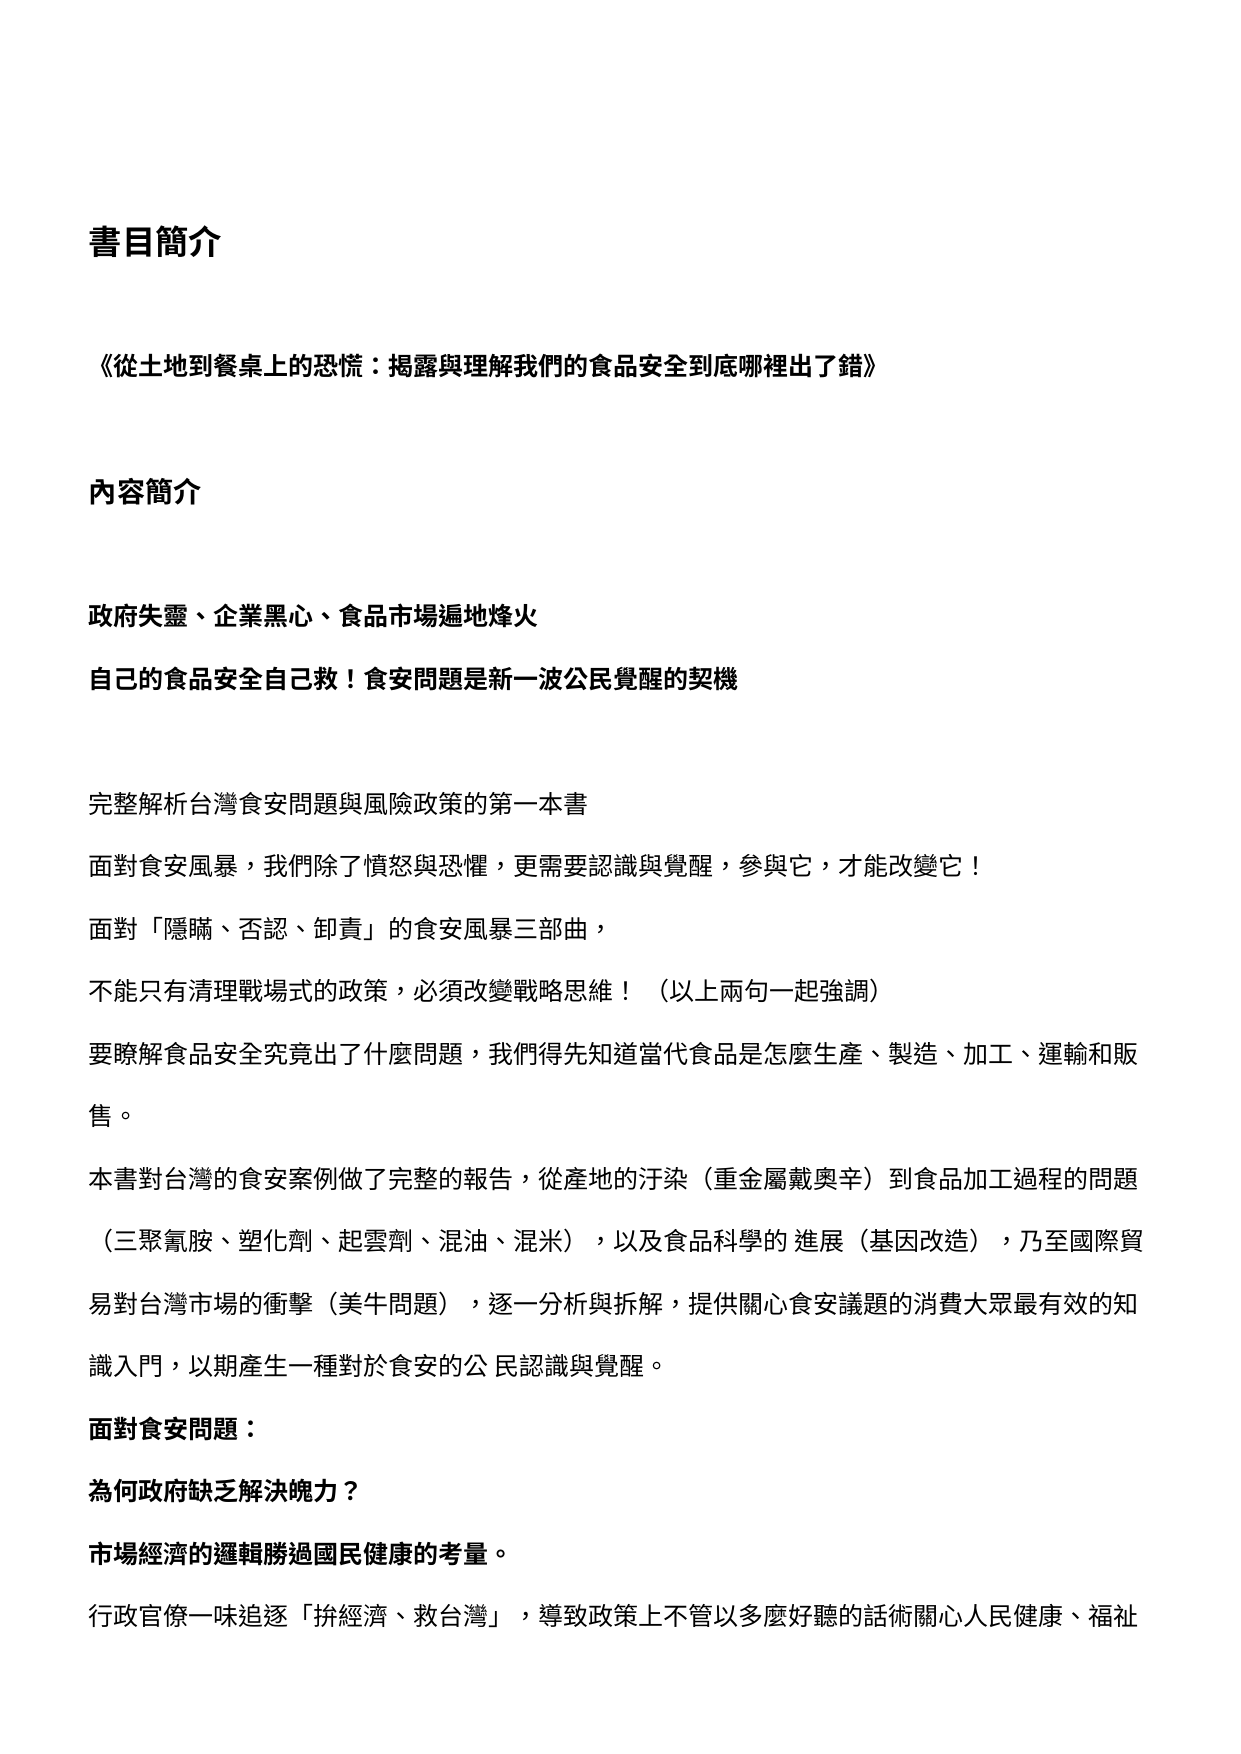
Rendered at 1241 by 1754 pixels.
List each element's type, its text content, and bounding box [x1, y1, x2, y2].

text 內容簡介 [89, 448, 1152, 511]
text 書目簡介 [89, 198, 1152, 261]
text 政府失靈、企業黑心、食品市場遍地烽火 自己的食品安全自己救！食安問題是新一波公民覺醒的契機 [89, 573, 1152, 698]
text 《從土地到餐桌上的恐慌：揭露與理解我們的食品安全到底哪裡出了錯》 [89, 323, 1152, 386]
text 完整解析台灣食安問題與風險政策的第一本書 面對食安風暴，我們除了憤怒與恐懼，更需要認識與覺醒，參與它，才能改變它！ 面對「隱瞞、否認、卸責」的食安風暴三部曲， 不能只有清理戰場式的政策，必須改變戰略思維！ （以上兩句一起強調） 要瞭解食品安全究竟出了什麼問題，我們得先知道當代食品是怎麼生產、製造、加工、運輸和販售。 本書對台灣的食安案例做了完整的報告，從產地的汙染（重金屬戴奧辛）到食品加工過程的問題（三聚氰胺、塑化劑、起雲劑、混油、混米），以及食品科學的 進展（基因改造），乃至國際貿易對台灣市場的衝擊（美牛問題），逐一分析與拆解，提供關心食安議題的消費大眾最有效的知識入門，以期產生一種對於食安的公 民認識與覺醒。 面對食安問題： 為何政府缺乏解決魄力？ 市場經濟的邏輯勝過國民健康的考量。 行政官僚一味追逐「拚經濟、救台灣」，導致政策上不管以多麼好聽的話術關心人民健康、福祉 [89, 761, 1152, 1636]
